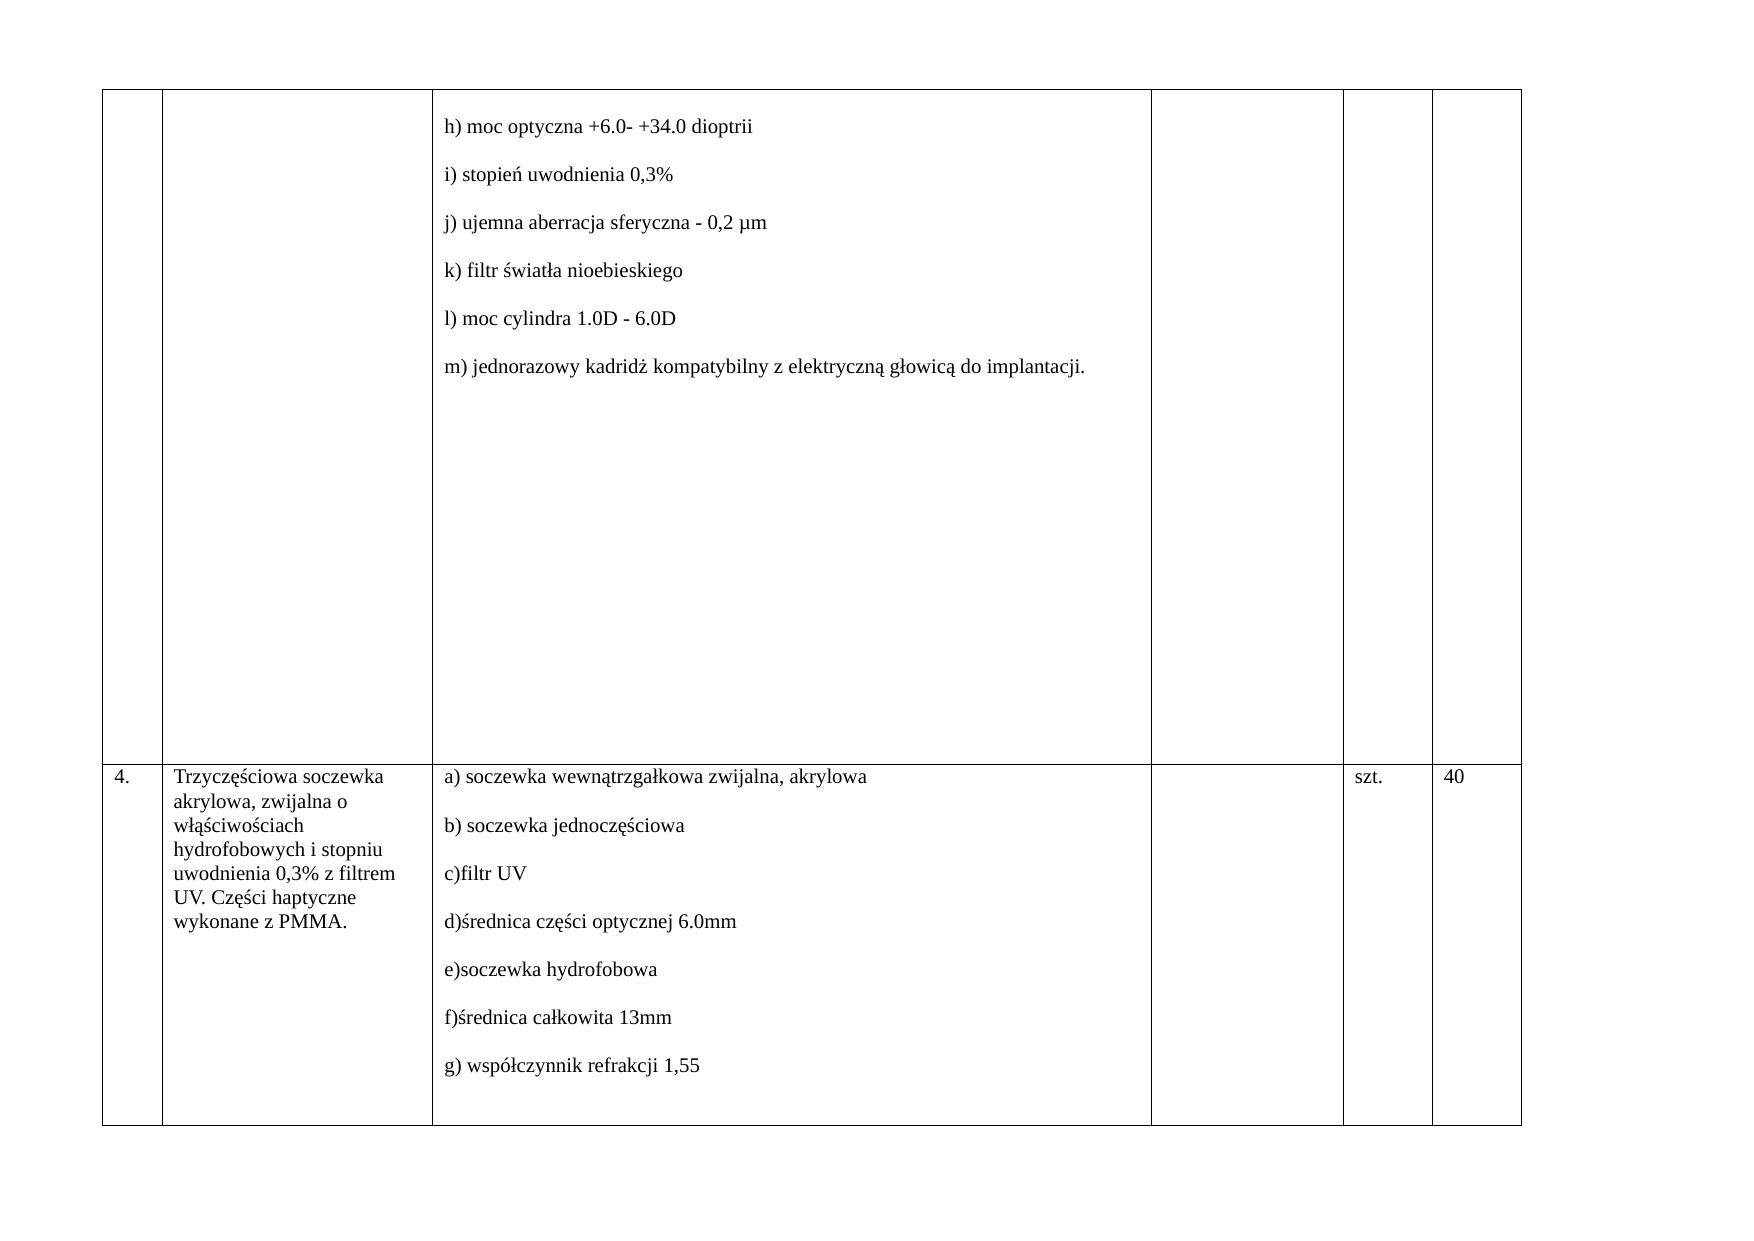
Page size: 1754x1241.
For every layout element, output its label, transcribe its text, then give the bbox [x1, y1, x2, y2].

table_cell szt. [1344, 765, 1432, 1125]
table_cell Trzyczęściowa soczewka akrylowa, zwijalna o włąściwościach hydrofobowych i stopniu uwodnienia 0,3% z filtrem UV. Części haptyczne wykonane z PMMA. [163, 765, 432, 1125]
table_cell [163, 90, 432, 763]
table_cell [1344, 90, 1432, 763]
table_cell [103, 90, 162, 763]
table_cell [1433, 90, 1521, 763]
table_cell 40 [1433, 765, 1521, 1125]
table_cell 4. [103, 765, 162, 1125]
table_cell [1152, 90, 1343, 763]
table_cell [1152, 765, 1343, 1125]
table_cell a) soczewka wewnątrzgałkowa zwijalna, akrylowa b) soczewka jednoczęściowa c)filtr UV d)średnica części optycznej 6.0mm e)soczewka hydrofobowa f)średnica całkowita 13mm g) współczynnik refrakcji 1,55 [433, 765, 1151, 1125]
table_cell h) moc optyczna +6.0- +34.0 dioptrii i) stopień uwodnienia 0,3% j) ujemna aberracja sferyczna - 0,2 µm k) filtr światła nioebieskiego l) moc cylindra 1.0D - 6.0D m) jednorazowy kadridż kompatybilny z elektryczną głowicą do implantacji. [433, 90, 1151, 763]
